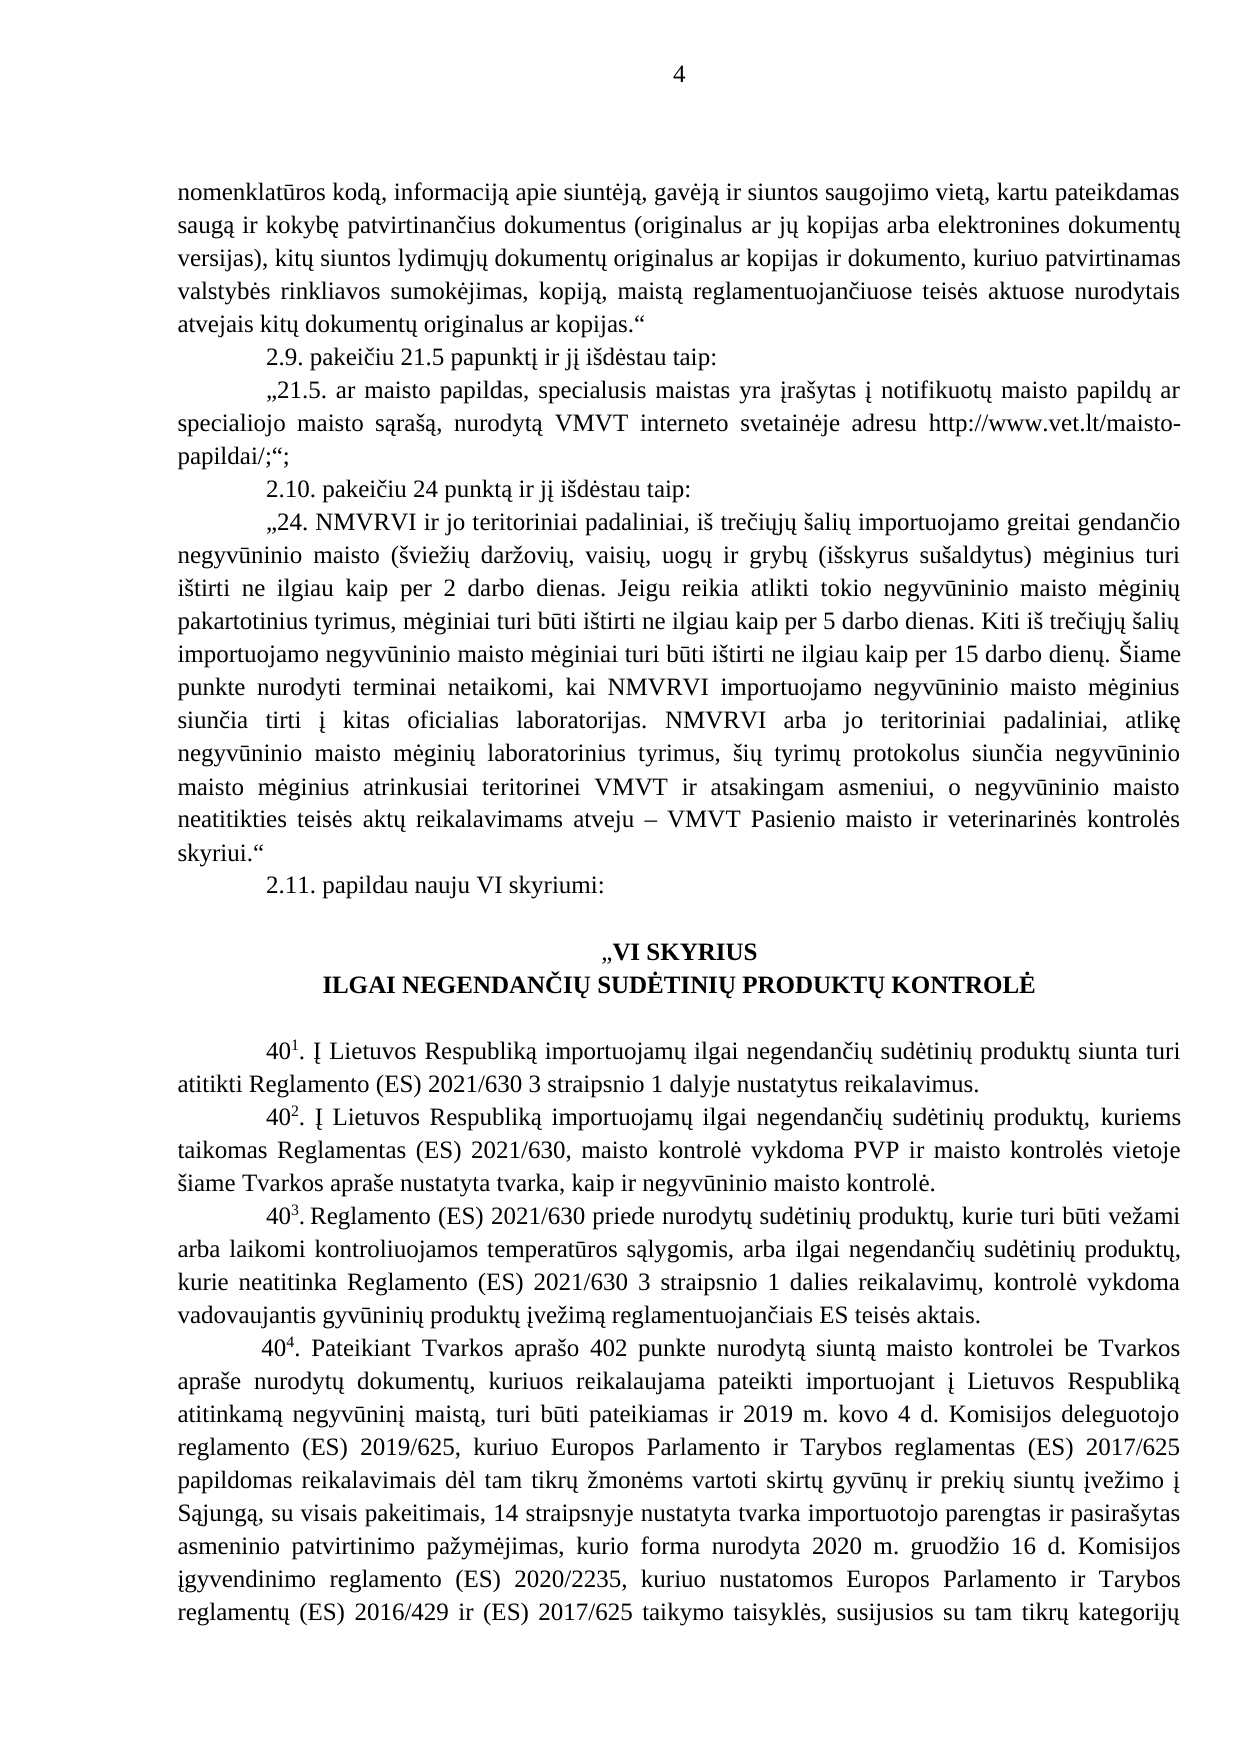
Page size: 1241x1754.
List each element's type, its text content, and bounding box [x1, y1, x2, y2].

text „VI SKYRIUS [177, 937, 1181, 965]
text 401. Į Lietuvos Respubliką importuojamų ilgai negendančių sudėtinių produktų siunta turi atitikti Reglamento (ES) 2021/630 3 straipsnio 1 dalyje nustatytus reikalavimus. [177, 1036, 1181, 1097]
text 2.9. pakeičiu 21.5 papunktį ir jį išdėstau taip: [177, 342, 1181, 371]
text 402. Į Lietuvos Respubliką importuojamų ilgai negendančių sudėtinių produktų, kuriems taikomas Reglamentas (ES) 2021/630, maisto kontrolė vykdoma PVP ir maisto kontrolės vietoje šiame Tvarkos apraše nustatyta tvarka, kaip ir negyvūninio maisto kontrolė. [177, 1102, 1181, 1197]
text „21.5. ar maisto papildas, specialusis maistas yra įrašytas į notifikuotų maisto papildų ar specialiojo maisto sąrašą, nurodytą VMVT interneto svetainėje adresu http://www.vet.lt/maisto-papildai/;“; [177, 375, 1181, 470]
text nomenklatūros kodą, informaciją apie siuntėją, gavėją ir siuntos saugojimo vietą, kartu pateikdamas saugą ir kokybę patvirtinančius dokumentus (originalus ar jų kopijas arba elektronines dokumentų versijas), kitų siuntos lydimųjų dokumentų originalus ar kopijas ir dokumento, kuriuo patvirtinamas valstybės rinkliavos sumokėjimas, kopiją, maistą reglamentuojančiuose teisės aktuose nurodytais atvejais kitų dokumentų originalus ar kopijas.“ [177, 177, 1181, 338]
text 404. Pateikiant Tvarkos aprašo 402 punkte nurodytą siuntą maisto kontrolei be Tvarkos apraše nurodytų dokumentų, kuriuos reikalaujama pateikti importuojant į Lietuvos Respubliką atitinkamą negyvūninį maistą, turi būti pateikiamas ir 2019 m. kovo 4 d. Komisijos deleguotojo reglamento (ES) 2019/625, kuriuo Europos Parlamento ir Tarybos reglamentas (ES) 2017/625 papildomas reikalavimais dėl tam tikrų žmonėms vartoti skirtų gyvūnų ir prekių siuntų įvežimo į Sąjungą, su visais pakeitimais, 14 straipsnyje nustatyta tvarka importuotojo parengtas ir pasirašytas asmeninio patvirtinimo pažymėjimas, kurio forma nurodyta 2020 m. gruodžio 16 d. Komisijos įgyvendinimo reglamento (ES) 2020/2235, kuriuo nustatomos Europos Parlamento ir Tarybos reglamentų (ES) 2016/429 ir (ES) 2017/625 taikymo taisyklės, susijusios su tam tikrų kategorijų [177, 1333, 1181, 1626]
text 403. Reglamento (ES) 2021/630 priede nurodytų sudėtinių produktų, kurie turi būti vežami arba laikomi kontroliuojamos temperatūros sąlygomis, arba ilgai negendančių sudėtinių produktų, kurie neatitinka Reglamento (ES) 2021/630 3 straipsnio 1 dalies reikalavimų, kontrolė vykdoma vadovaujantis gyvūninių produktų įvežimą reglamentuojančiais ES teisės aktais. [177, 1201, 1181, 1329]
text „24. NMVRVI ir jo teritoriniai padaliniai, iš trečiųjų šalių importuojamo greitai gendančio negyvūninio maisto (šviežių daržovių, vaisių, uogų ir grybų (išskyrus sušaldytus) mėginius turi ištirti ne ilgiau kaip per 2 darbo dienas. Jeigu reikia atlikti tokio negyvūninio maisto mėginių pakartotinius tyrimus, mėginiai turi būti ištirti ne ilgiau kaip per 5 darbo dienas. Kiti iš trečiųjų šalių importuojamo negyvūninio maisto mėginiai turi būti ištirti ne ilgiau kaip per 15 darbo dienų. Šiame punkte nurodyti terminai netaikomi, kai NMVRVI importuojamo negyvūninio maisto mėginius siunčia tirti į kitas oficialias laboratorijas. NMVRVI arba jo teritoriniai padaliniai, atlikę negyvūninio maisto mėginių laboratorinius tyrimus, šių tyrimų protokolus siunčia negyvūninio maisto mėginius atrinkusiai teritorinei VMVT ir atsakingam asmeniui, o negyvūninio maisto neatitikties teisės aktų reikalavimams atveju – VMVT Pasienio maisto ir veterinarinės kontrolės skyriui.“ [177, 507, 1181, 866]
text ILGAI NEGENDANČIŲ SUDĖTINIŲ PRODUKTŲ KONTROLĖ [177, 970, 1181, 998]
text 2.11. papildau nauju VI skyriumi: [177, 871, 1181, 899]
text 2.10. pakeičiu 24 punktą ir jį išdėstau taip: [177, 474, 1181, 503]
